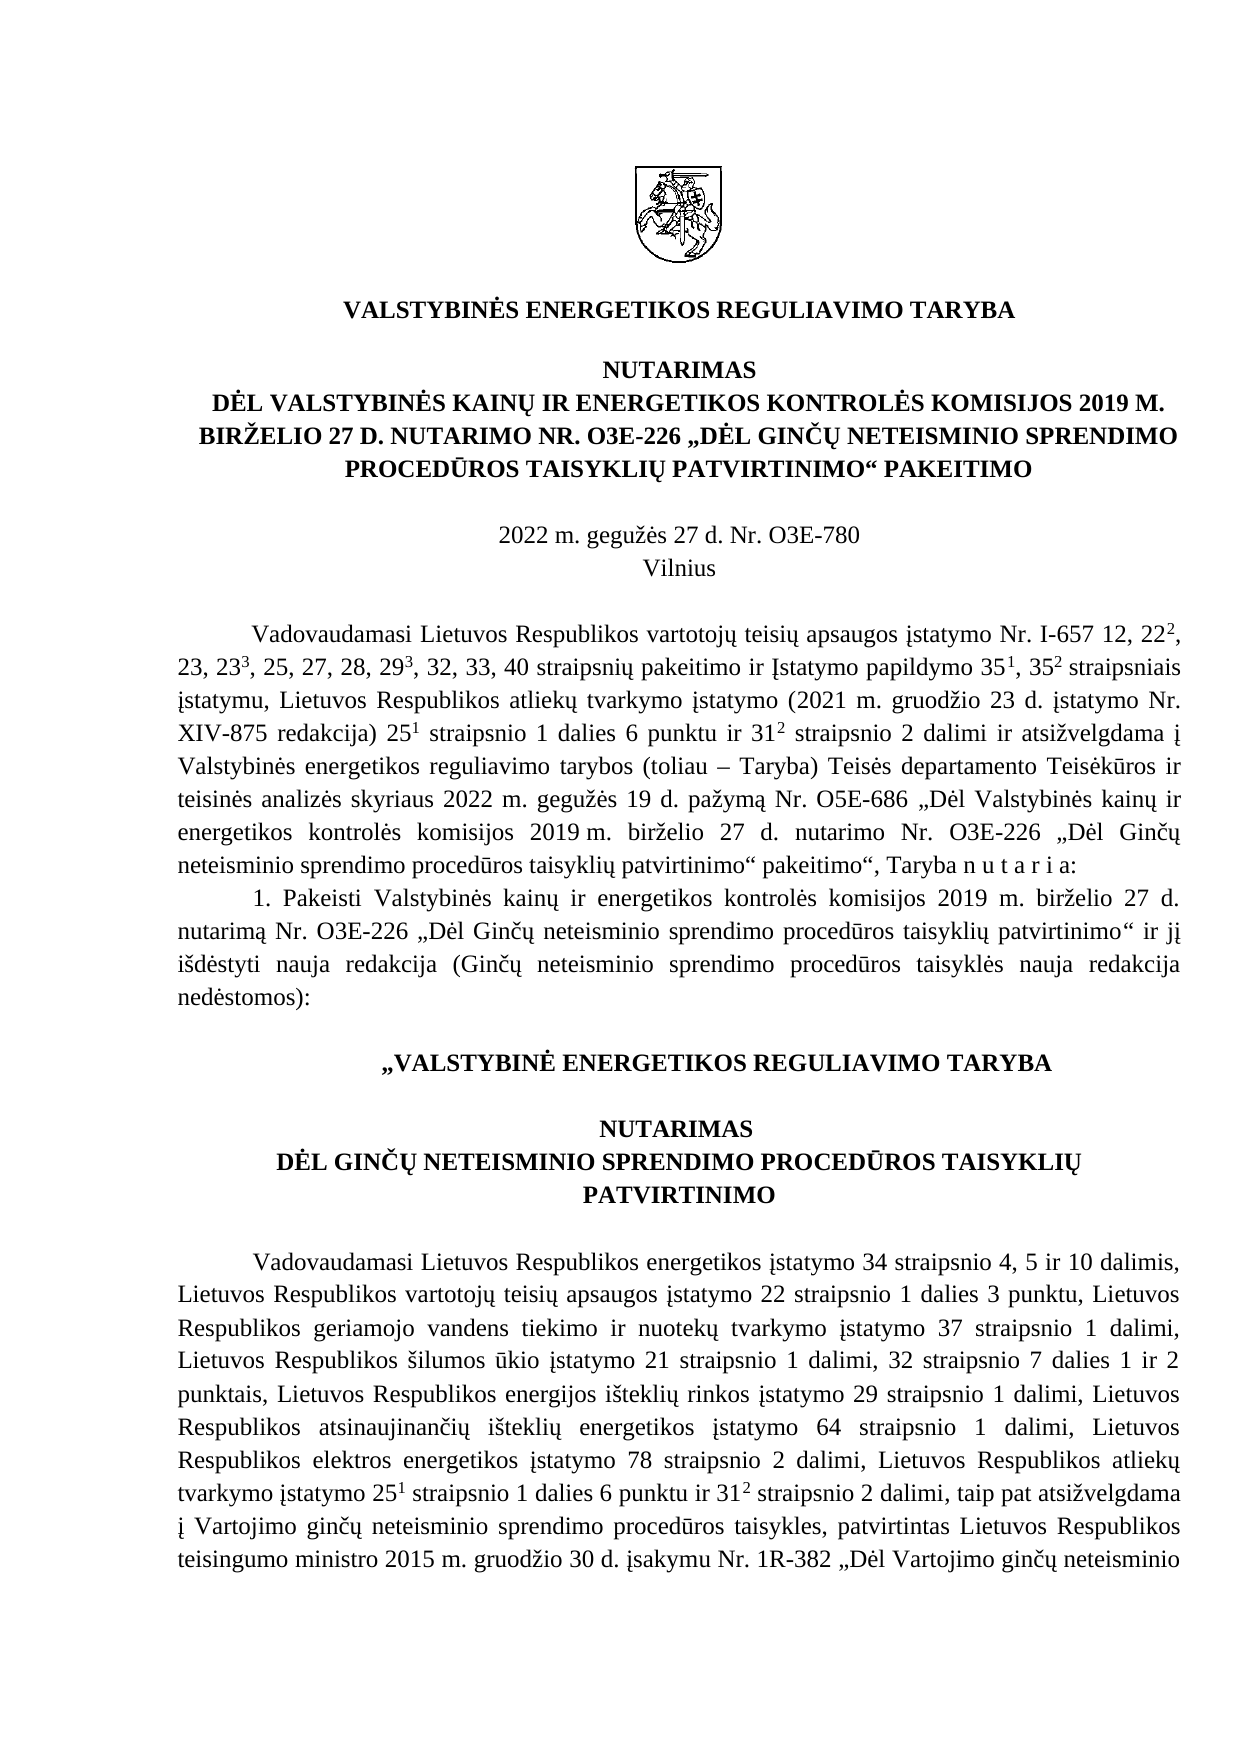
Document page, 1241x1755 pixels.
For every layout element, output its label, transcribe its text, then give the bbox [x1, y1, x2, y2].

text Vadovaudamasi Lietuvos Respublikos vartotojų teisių apsaugos įstatymo Nr. I-657 12, 222, 23, 233, 25, 27, 28, 293, 32, 33, 40 straipsnių pakeitimo ir Įstatymo papildymo 351, 352 straipsniais įstatymu, Lietuvos Respublikos atliekų tvarkymo įstatymo (2021 m. gruodžio 23 d. įstatymo Nr. XIV-875 redakcija) 251 straipsnio 1 dalies 6 punktu ir 312 straipsnio 2 dalimi ir atsižvelgdama į Valstybinės energetikos reguliavimo tarybos (toliau – Taryba) Teisės departamento Teisėkūros ir teisinės analizės skyriaus 2022 m. gegužės 19 d. pažymą Nr. O5E-686 „Dėl Valstybinės kainų ir energetikos kontrolės komisijos 2019 m. birželio 27 d. nutarimo Nr. O3E-226 „Dėl Ginčų neteisminio sprendimo procedūros taisyklių patvirtinimo“ pakeitimo“, Taryba n u t a r i a: [177, 619, 1181, 879]
text NUTARIMAS DĖL GINČŲ NETEISMINIO SPRENDIMO PROCEDŪROS TAISYKLIŲ PATVIRTINIMO [177, 1114, 1181, 1209]
text vALSTYBINĖS ENERGETIKOS reguliavimo taryBA [177, 295, 1181, 323]
text Vilnius [177, 553, 1181, 582]
text Vadovaudamasi Lietuvos Respublikos energetikos įstatymo 34 straipsnio 4, 5 ir 10 dalimis, Lietuvos Respublikos vartotojų teisių apsaugos įstatymo 22 straipsnio 1 dalies 3 punktu, Lietuvos Respublikos geriamojo vandens tiekimo ir nuotekų tvarkymo įstatymo 37 straipsnio 1 dalimi, Lietuvos Respublikos šilumos ūkio įstatymo 21 straipsnio 1 dalimi, 32 straipsnio 7 dalies 1 ir 2 punktais, Lietuvos Respublikos energijos išteklių rinkos įstatymo 29 straipsnio 1 dalimi, Lietuvos Respublikos atsinaujinančių išteklių energetikos įstatymo 64 straipsnio 1 dalimi, Lietuvos Respublikos elektros energetikos įstatymo 78 straipsnio 2 dalimi, Lietuvos Respublikos atliekų tvarkymo įstatymo 251 straipsnio 1 dalies 6 punktu ir 312 straipsnio 2 dalimi, taip pat atsižvelgdama į Vartojimo ginčų neteisminio sprendimo procedūros taisykles, patvirtintas Lietuvos Respublikos teisingumo ministro 2015 m. gruodžio 30 d. įsakymu Nr. 1R-382 „Dėl Vartojimo ginčų neteisminio [177, 1247, 1181, 1572]
text 2022 m. gegužės 27 d. Nr. O3E-780 [177, 520, 1181, 549]
text DĖL VALSTYBINĖS KAINŲ IR ENERGETIKOS KONTROLĖS KOMISIJOS 2019 M. BIRŽELIO 27 D. NUTARIMO NR. O3E-226 „DĖL GINČŲ NETEISMINIO SPRENDIMO PROCEDŪROS TAISYKLIŲ PATVIRTINIMO“ PAKEITIMO [196, 388, 1181, 483]
text Nutarimas [177, 355, 1181, 384]
text „VALSTYBINĖ ENERGETIKOS REGULIAVIMO TARYBA [177, 1048, 1181, 1077]
text 1. Pakeisti Valstybinės kainų ir energetikos kontrolės komisijos 2019 m. birželio 27 d. nutarimą Nr. O3E-226 „Dėl Ginčų neteisminio sprendimo procedūros taisyklių patvirtinimo“ ir jį išdėstyti nauja redakcija (Ginčų neteisminio sprendimo procedūros taisyklės nauja redakcija nedėstomos): [177, 883, 1181, 1011]
